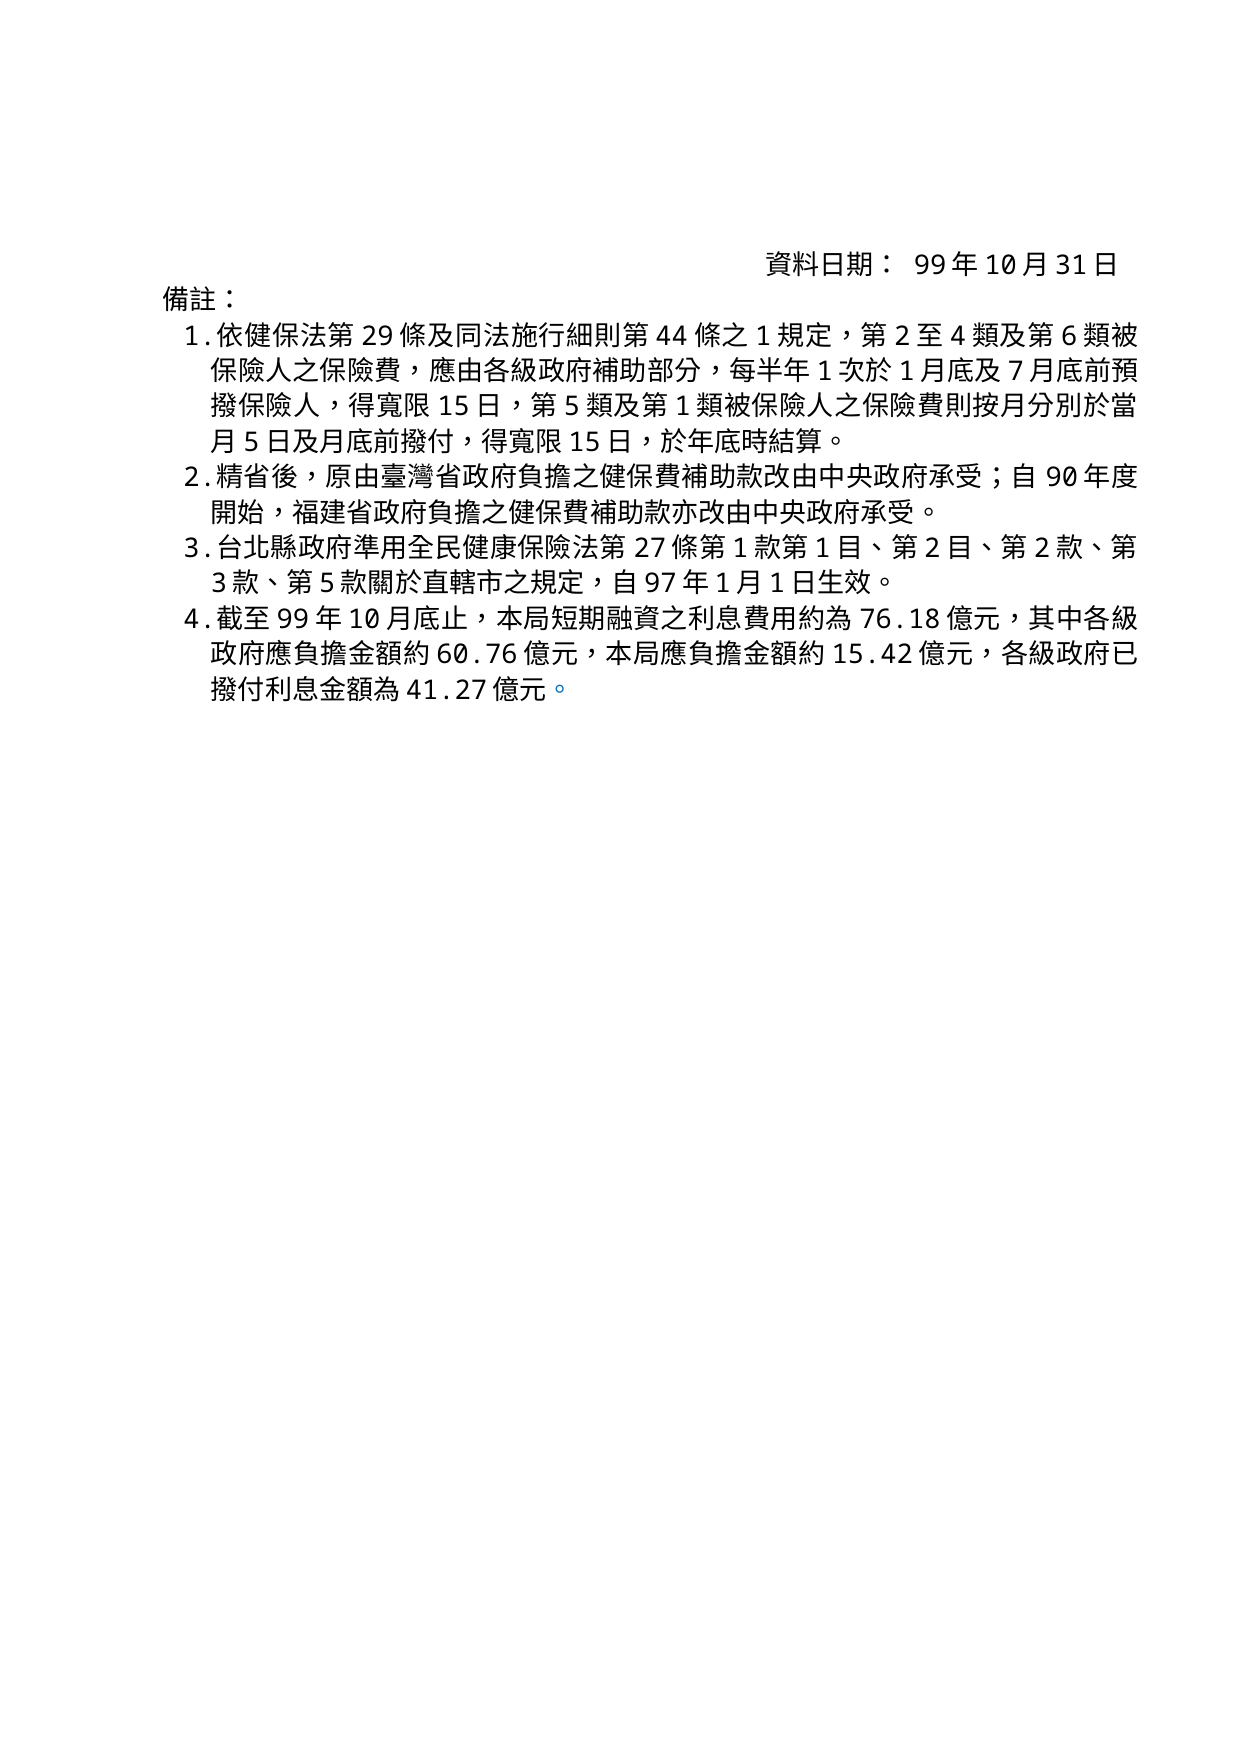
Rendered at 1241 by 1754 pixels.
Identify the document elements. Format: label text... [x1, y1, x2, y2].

text 3.台北縣政府準用全民健康保險法第27條第1款第1目、第2目、第2款、第3款、第5款關於直轄市之規定，自97年1月1日生效。 [183, 529, 1138, 600]
text 備註： [162, 281, 1119, 317]
text 資料日期： 99年10月31日 [162, 248, 1119, 281]
text 4.截至99年10月底止，本局短期融資之利息費用約為76.18億元，其中各級政府應負擔金額約60.76億元，本局應負擔金額約15.42億元，各級政府已撥付利息金額為41.27億元。 [183, 600, 1138, 706]
text 2.精省後，原由臺灣省政府負擔之健保費補助款改由中央政府承受；自90年度開始，福建省政府負擔之健保費補助款亦改由中央政府承受。 [183, 458, 1138, 529]
text 1.依健保法第29條及同法施行細則第44條之1規定，第2至4類及第6類被保險人之保險費，應由各級政府補助部分，每半年1次於1月底及7月底前預撥保險人，得寬限15日，第5類及第1類被保險人之保險費則按月分別於當月5日及月底前撥付，得寬限15日，於年底時結算。 [183, 317, 1138, 458]
